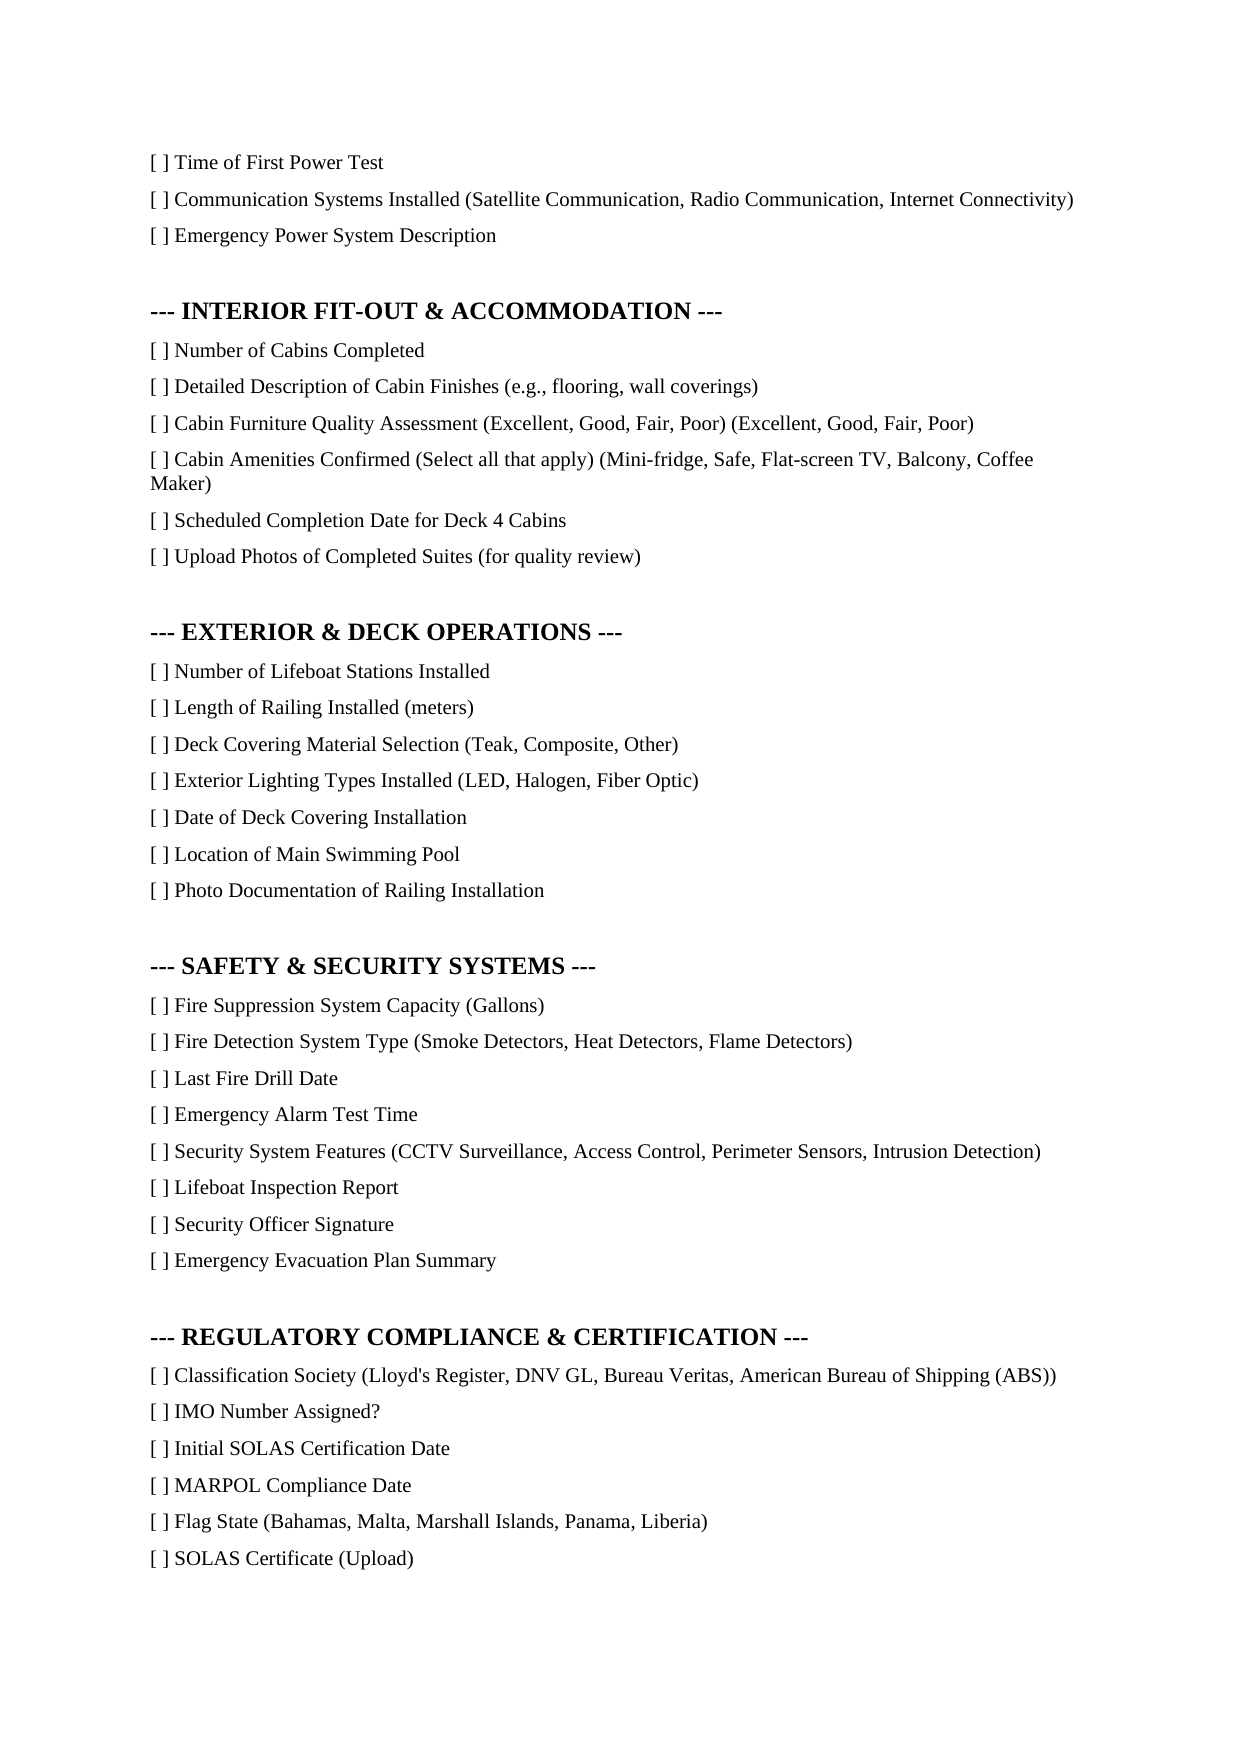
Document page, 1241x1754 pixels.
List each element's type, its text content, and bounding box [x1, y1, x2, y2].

text [ ] Time of First Power Test [150, 150, 1090, 174]
text [ ] Number of Lifeboat Stations Installed [150, 659, 1090, 683]
text --- EXTERIOR & DECK OPERATIONS --- [150, 617, 1090, 646]
text [ ] Emergency Power System Description [150, 223, 1090, 247]
text [ ] Upload Photos of Completed Suites (for quality review) [150, 544, 1090, 568]
text [ ] Communication Systems Installed (Satellite Communication, Radio Communication, Internet Connectivity) [150, 187, 1090, 211]
text [ ] Flag State (Bahamas, Malta, Marshall Islands, Panama, Liberia) [150, 1509, 1090, 1533]
text [ ] Number of Cabins Completed [150, 337, 1090, 362]
text [ ] Classification Society (Lloyd's Register, DNV GL, Bureau Veritas, American Bureau of Shipping (ABS)) [150, 1363, 1090, 1387]
text [ ] MARPOL Compliance Date [150, 1472, 1090, 1497]
text [ ] Detailed Description of Cabin Finishes (e.g., flooring, wall coverings) [150, 374, 1090, 398]
text [ ] Security System Features (CCTV Surveillance, Access Control, Perimeter Sensors, Intrusion Detection) [150, 1139, 1090, 1163]
text [ ] Exterior Lighting Types Installed (LED, Halogen, Fiber Optic) [150, 768, 1090, 792]
text [ ] Security Officer Signature [150, 1212, 1090, 1236]
text [ ] Initial SOLAS Certification Date [150, 1436, 1090, 1460]
text --- REGULATORY COMPLIANCE & CERTIFICATION --- [150, 1322, 1090, 1350]
text [ ] Last Fire Drill Date [150, 1066, 1090, 1090]
text --- INTERIOR FIT-OUT & ACCOMMODATION --- [150, 296, 1090, 325]
text [ ] Length of Railing Installed (meters) [150, 695, 1090, 719]
text [ ] Photo Documentation of Railing Installation [150, 878, 1090, 902]
text [ ] Cabin Amenities Confirmed (Select all that apply) (Mini-fridge, Safe, Flat-screen TV, Balcony, Coffee Maker) [150, 447, 1090, 495]
text [ ] SOLAS Certificate (Upload) [150, 1546, 1090, 1570]
text [ ] Emergency Evacuation Plan Summary [150, 1248, 1090, 1272]
text [ ] Fire Suppression System Capacity (Gallons) [150, 992, 1090, 1017]
text [ ] Scheduled Completion Date for Deck 4 Cabins [150, 508, 1090, 532]
text [ ] Fire Detection System Type (Smoke Detectors, Heat Detectors, Flame Detectors) [150, 1029, 1090, 1053]
text [ ] Cabin Furniture Quality Assessment (Excellent, Good, Fair, Poor) (Excellent, Good, Fair, Poor) [150, 411, 1090, 435]
text [ ] Lifeboat Inspection Report [150, 1175, 1090, 1199]
text --- SAFETY & SECURITY SYSTEMS --- [150, 951, 1090, 980]
text [ ] Location of Main Swimming Pool [150, 842, 1090, 866]
text [ ] Date of Deck Covering Installation [150, 805, 1090, 829]
text [ ] Deck Covering Material Selection (Teak, Composite, Other) [150, 732, 1090, 756]
text [ ] Emergency Alarm Test Time [150, 1102, 1090, 1126]
text [ ] IMO Number Assigned? [150, 1399, 1090, 1423]
